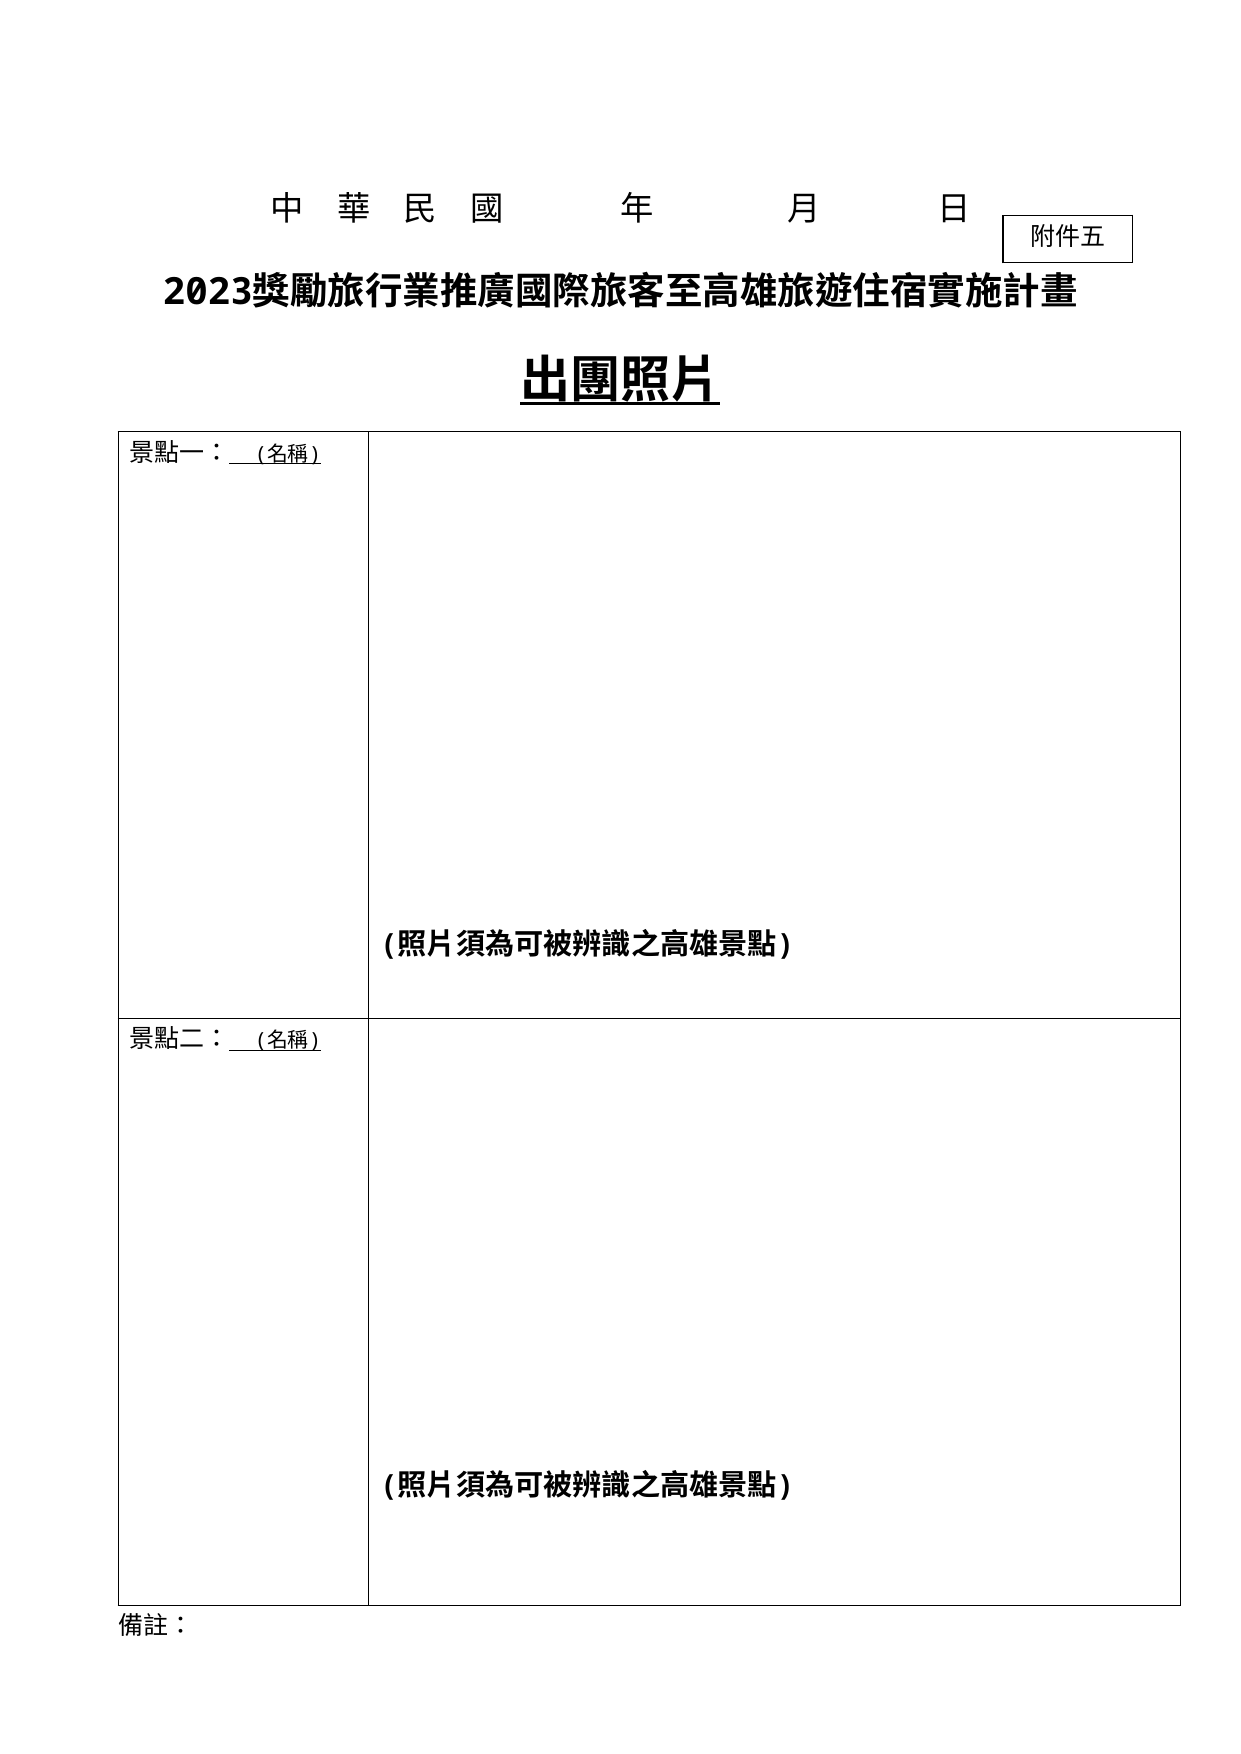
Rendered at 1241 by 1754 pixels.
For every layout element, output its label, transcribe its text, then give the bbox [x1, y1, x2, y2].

table_cell (照片須為可被辨識之高雄景點) [369, 1019, 1180, 1604]
text 出團照片 [118, 340, 1122, 412]
text 中 華 民 國 年 月 日 [118, 182, 1122, 230]
text 備註： [118, 1606, 1122, 1642]
table_header (照片須為可被辨識之高雄景點) [369, 432, 1180, 1018]
table_header 景點一： (名稱) [119, 432, 368, 1018]
text 附件五 [1004, 216, 1132, 252]
text [1004, 252, 1132, 262]
text 2023獎勵旅行業推廣國際旅客至高雄旅遊住宿實施計畫 [118, 261, 1122, 315]
table_cell 景點二： (名稱) [119, 1019, 368, 1604]
